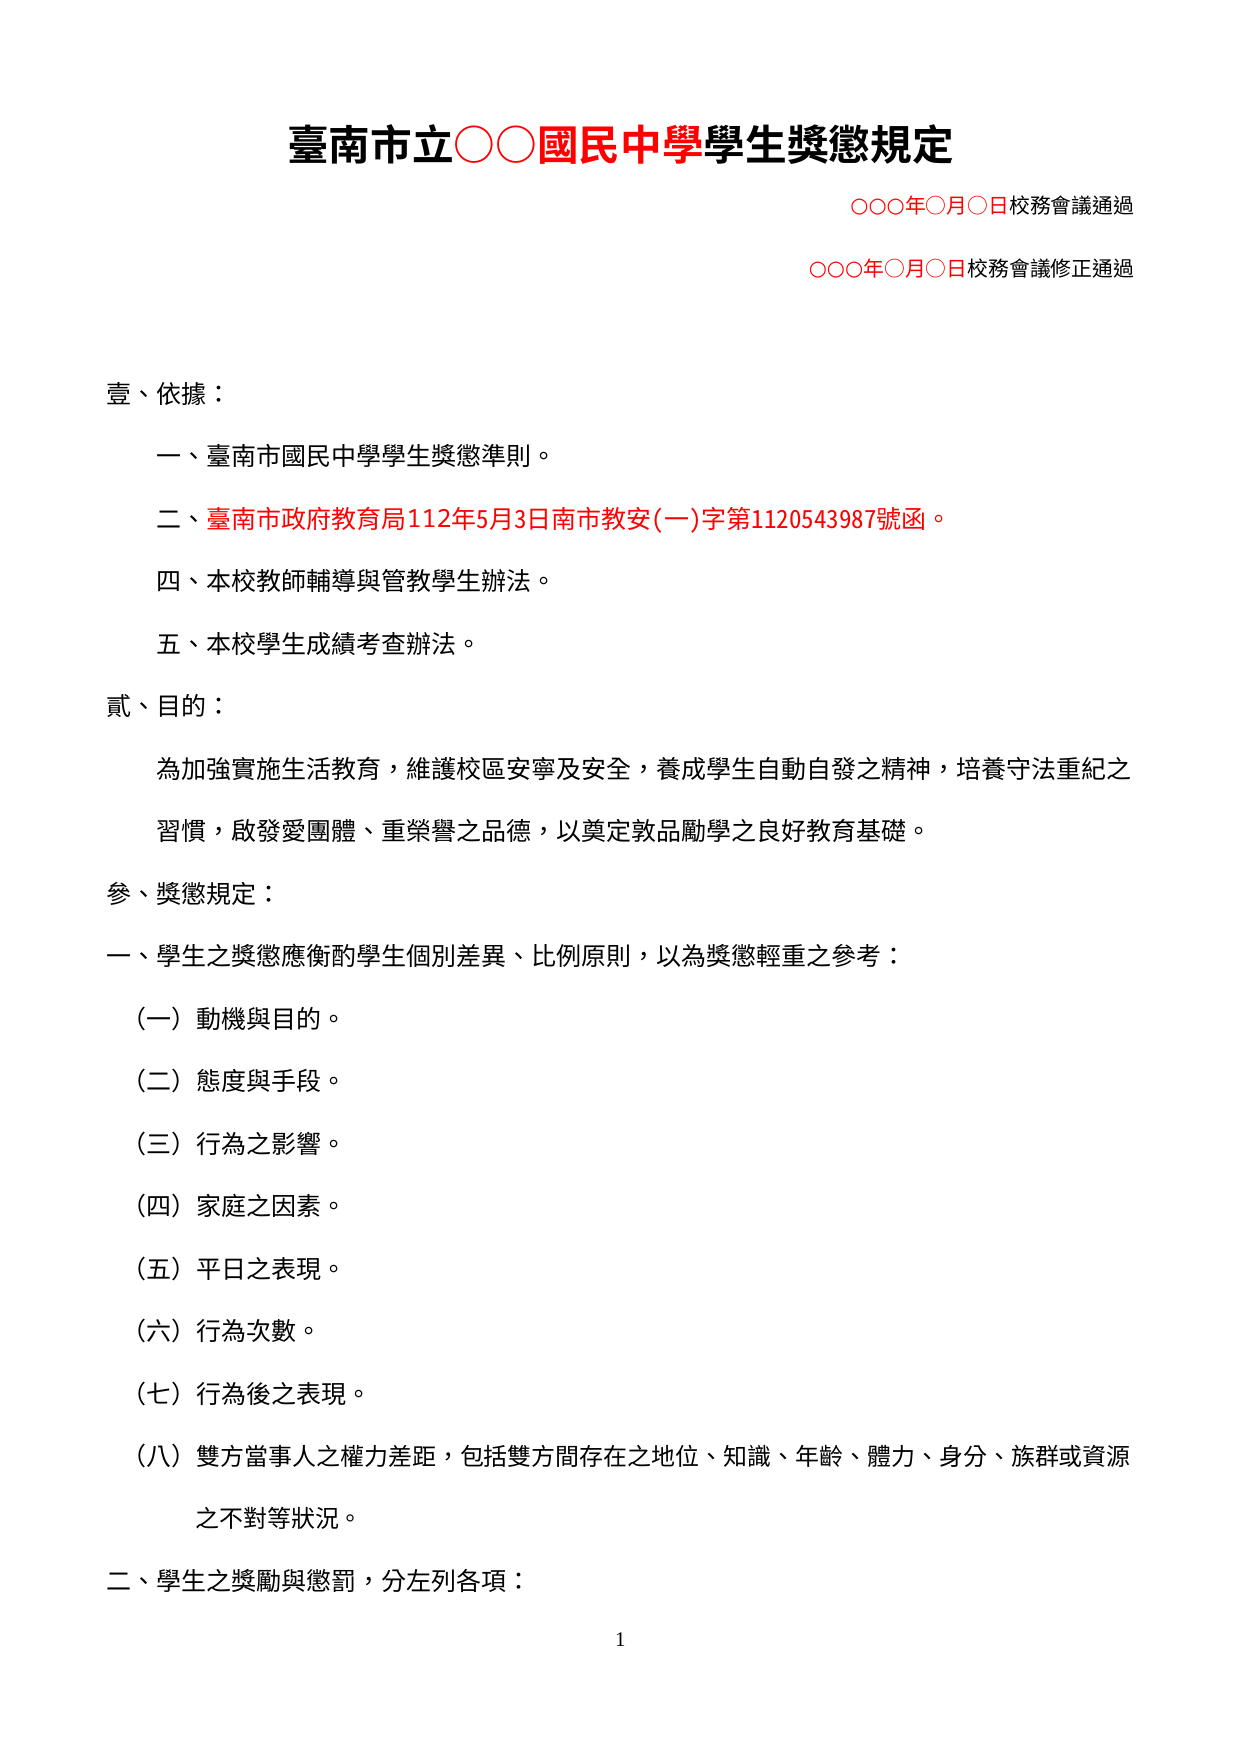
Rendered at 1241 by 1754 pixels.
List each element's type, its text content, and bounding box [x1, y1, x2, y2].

text （四）家庭之因素。 [106, 1163, 1134, 1226]
text 二、臺南市政府教育局112年5月3日南市教安(一)字第1120543987號函。 [156, 476, 1134, 538]
list 目的： 為加強實施生活教育，維護校區安寧及安全，養成學生自動自發之精神，培養守法重紀之習慣，啟發愛團體、重榮譽之品德，以奠定敦品勵學之良好教育基礎。 [106, 663, 1134, 851]
text 二、學生之獎勵與懲罰，分左列各項： [106, 1538, 1134, 1601]
text （三）行為之影響。 [106, 1101, 1134, 1163]
text ○○○年○月○日校務會議通過 [106, 163, 1134, 226]
list 獎懲規定： [106, 851, 1134, 913]
text （八）雙方當事人之權力差距，包括雙方間存在之地位、知識、年齡、體力、身分、族群或資源之不對等狀況。 [121, 1413, 1134, 1538]
text 臺南市立○○國民中學學生獎懲規定 [106, 101, 1134, 163]
text 四、本校教師輔導與管教學生辦法。 [156, 538, 1134, 601]
text （一）動機與目的。 [106, 976, 1134, 1038]
list 依據： 一、臺南市國民中學學生獎懲準則。 [106, 351, 1134, 476]
text （六）行為次數。 [106, 1288, 1134, 1351]
text 五、本校學生成績考查辦法。 [156, 601, 1134, 663]
text 一、學生之獎懲應衡酌學生個別差異、比例原則，以為獎懲輕重之參考： [106, 913, 1134, 976]
text （五）平日之表現。 [106, 1226, 1134, 1288]
text （二）態度與手段。 [106, 1038, 1134, 1101]
text ○○○年○月○日校務會議修正通過 [106, 226, 1134, 288]
text （七）行為後之表現。 [106, 1351, 1134, 1413]
